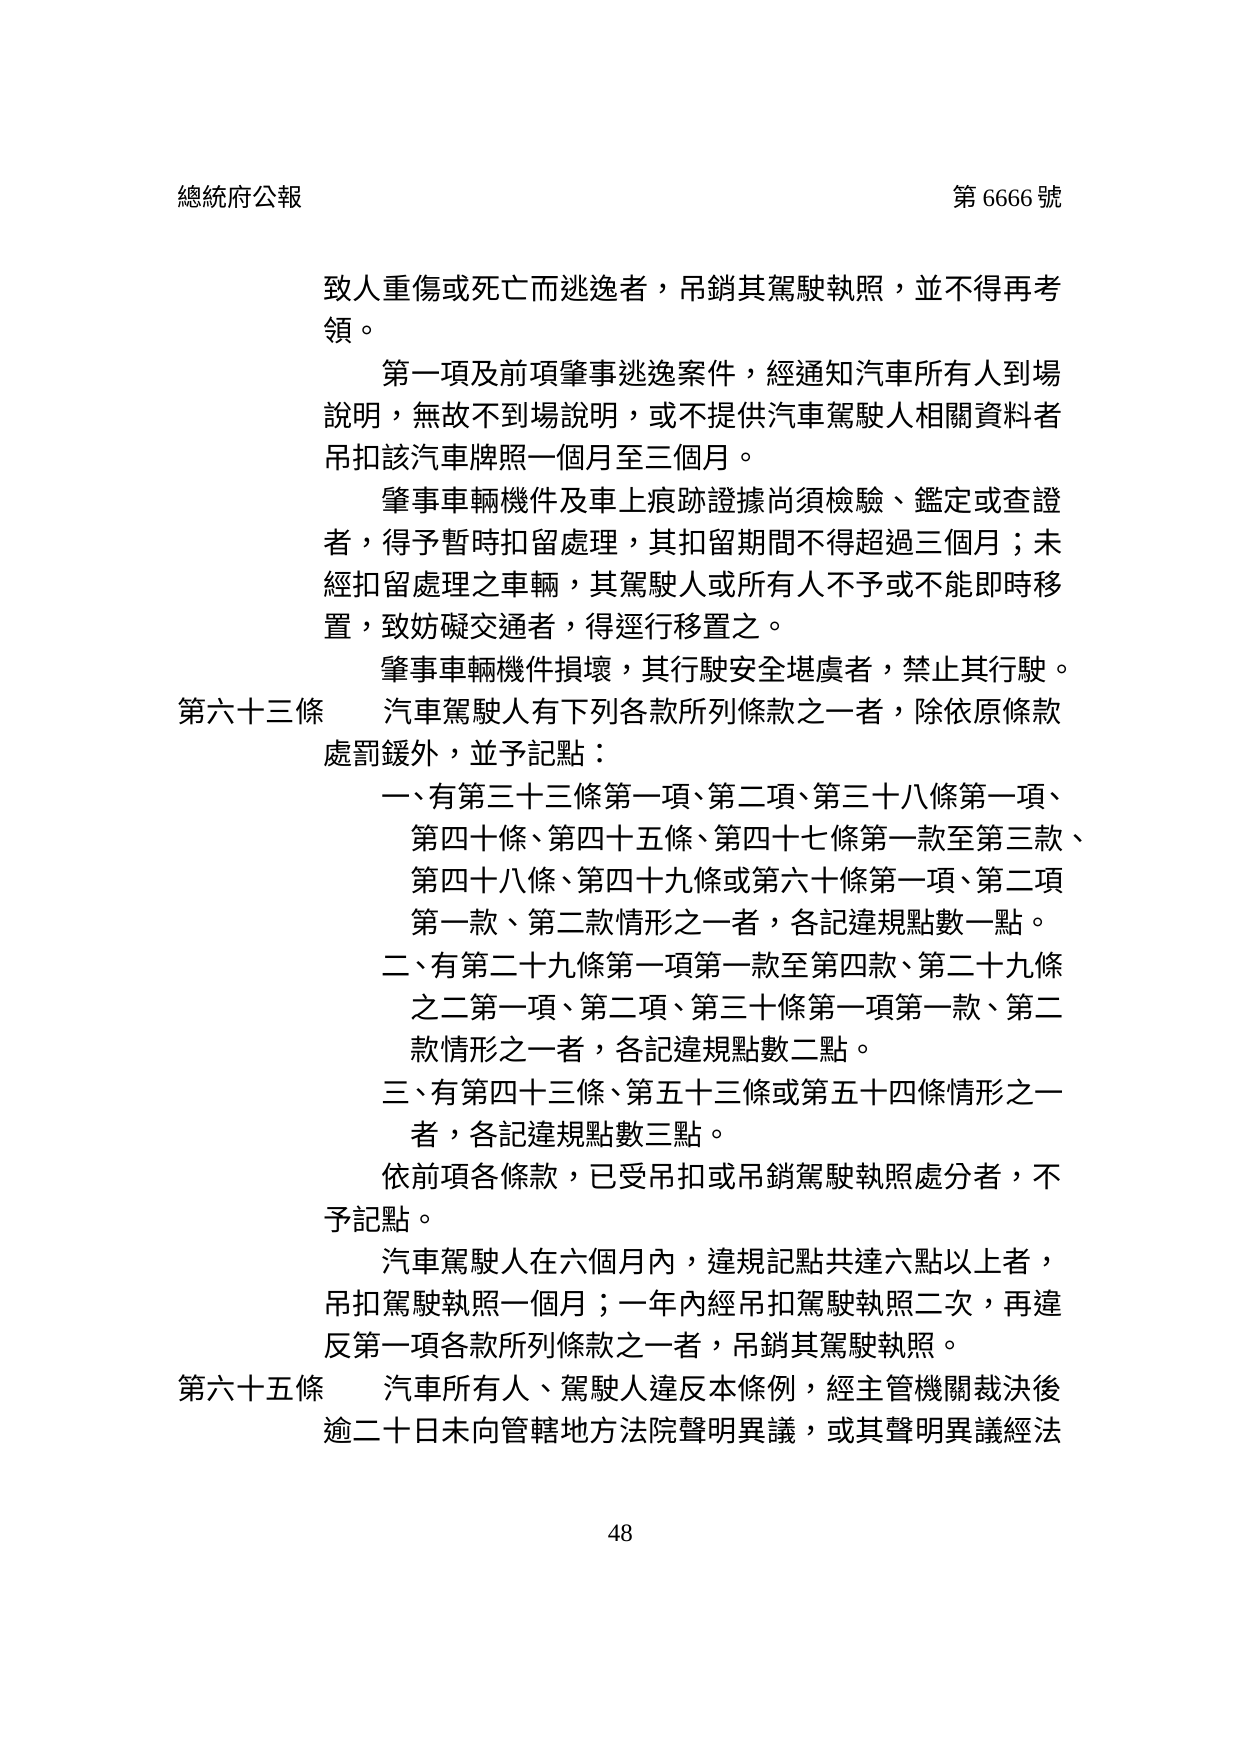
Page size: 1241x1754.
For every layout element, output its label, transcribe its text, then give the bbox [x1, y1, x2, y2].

text 二、有第二十九條第一項第一款至第四款、第二十九條之二第一項、第二項、第三十條第一項第一款、第二款情形之一者，各記違規點數二點。 [381, 942, 1063, 1069]
text 肇事車輛機件及車上痕跡證據尚須檢驗、鑑定或查證者，得予暫時扣留處理，其扣留期間不得超過三個月；未經扣留處理之車輛，其駕駛人或所有人不予或不能即時移置，致妨礙交通者，得逕行移置之。 [323, 477, 1063, 646]
text 三、有第四十三條、第五十三條或第五十四條情形之一者，各記違規點數三點。 [381, 1069, 1063, 1154]
text 一、有第三十三條第一項、第二項、第三十八條第一項、第四十條、第四十五條、第四十七條第一款至第三款、第四十八條、第四十九條或第六十條第一項、第二項第一款、第二款情形之一者，各記違規點數一點。 [381, 773, 1063, 942]
text 汽車駕駛人在六個月內，違規記點共達六點以上者，吊扣駕駛執照一個月；一年內經吊扣駕駛執照二次，再違反第一項各款所列條款之一者，吊銷其駕駛執照。 [323, 1238, 1063, 1365]
text 依前項各條款，已受吊扣或吊銷駕駛執照處分者，不予記點。 [323, 1154, 1063, 1238]
text 第一項及前項肇事逃逸案件，經通知汽車所有人到場說明，無故不到場說明，或不提供汽車駕駛人相關資料者，吊扣該汽車牌照一個月至三個月。 [323, 350, 1063, 477]
text 第六十三條 汽車駕駛人有下列各款所列條款之一者，除依原條款處罰鍰外，並予記點： [177, 689, 1063, 773]
text 第六十五條 汽車所有人、駕駛人違反本條例，經主管機關裁決後逾二十日未向管轄地方法院聲明異議，或其聲明異議經法 [177, 1365, 1063, 1450]
text 前項駕駛人肇事致人受傷而逃逸者，吊銷其駕駛執照；致人重傷或死亡而逃逸者，吊銷其駕駛執照，並不得再考領。 [323, 266, 1063, 350]
text 肇事車輛機件損壞，其行駛安全堪虞者，禁止其行駛。 [323, 646, 1063, 689]
